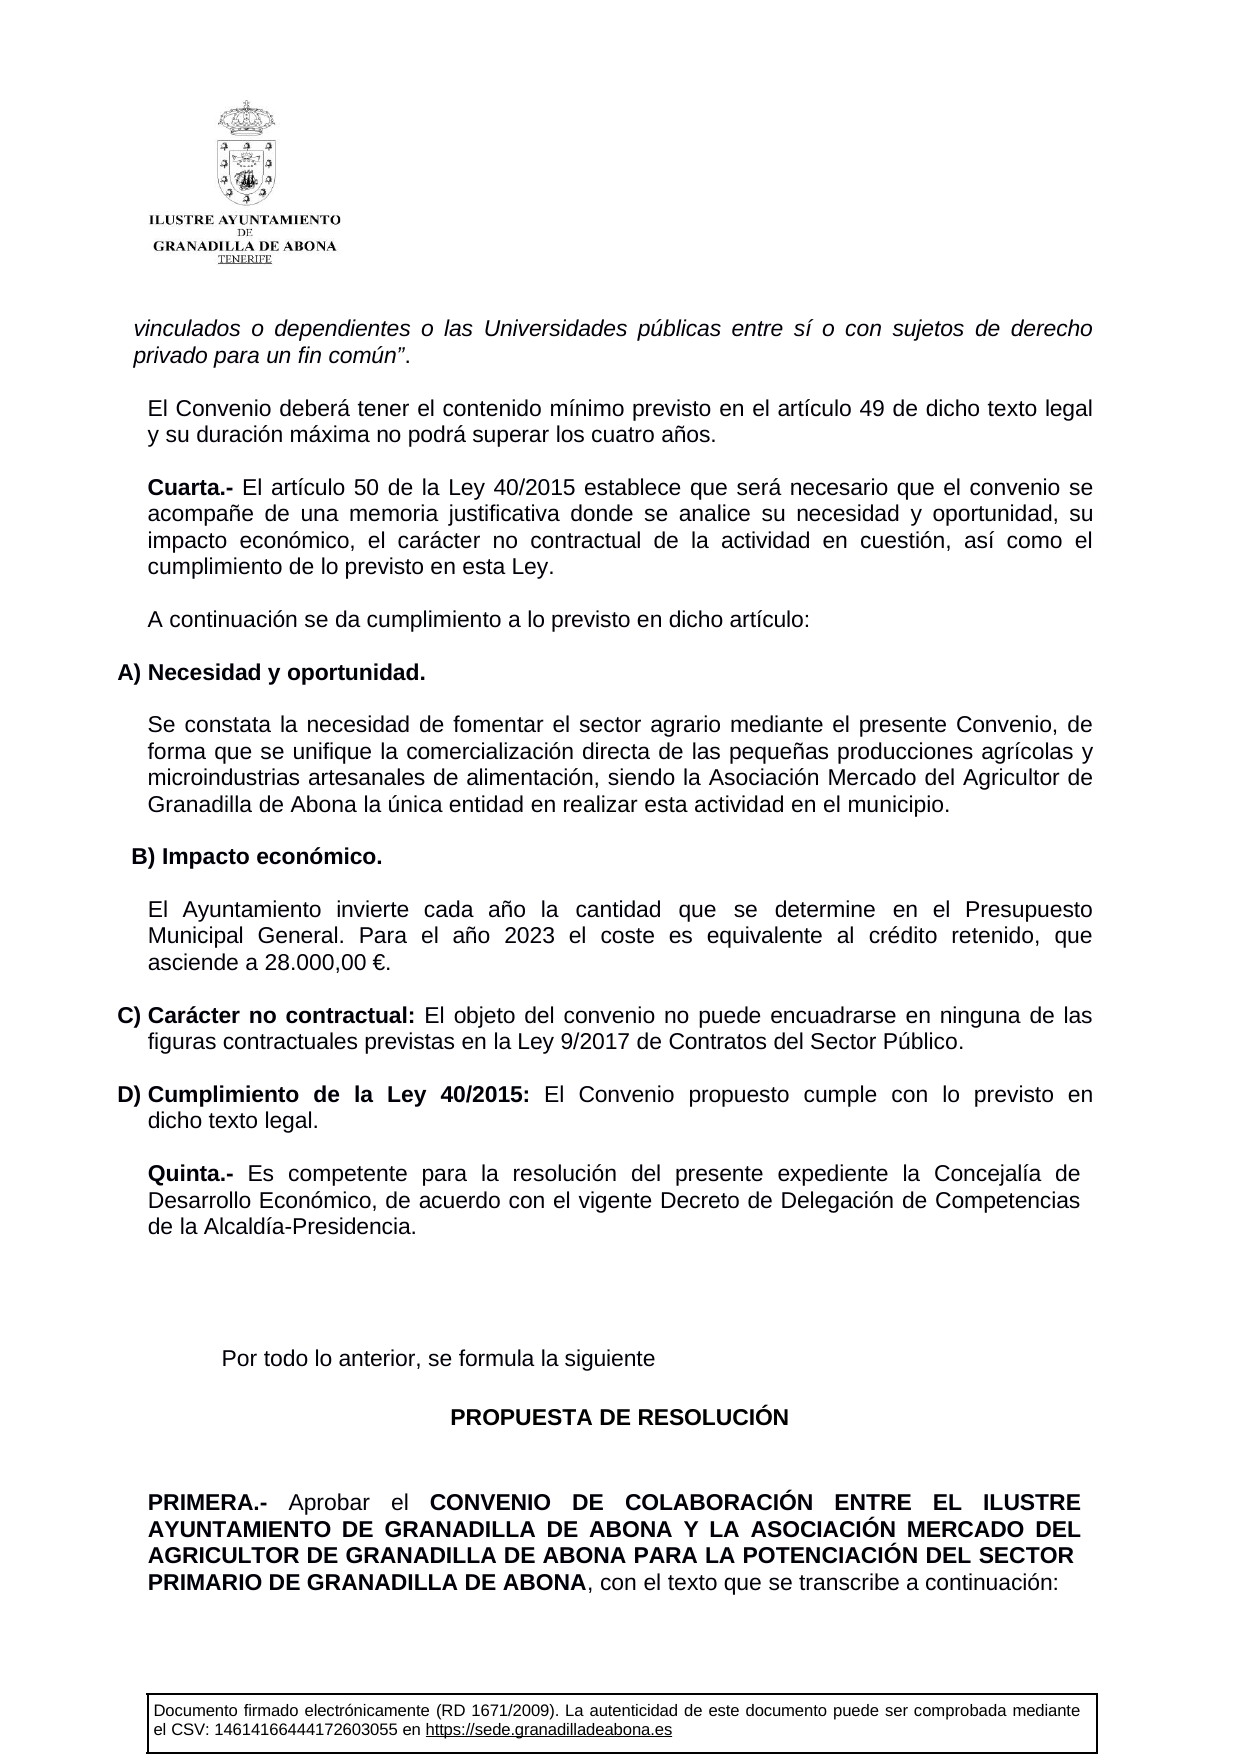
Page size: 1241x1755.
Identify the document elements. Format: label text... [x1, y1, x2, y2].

list Impacto económico. [148, 843, 1111, 869]
text El Convenio deberá tener el contenido mínimo previsto en el artículo 49 de dicho texto legal y su duración máxima no podrá superar los cuatro años. [147, 394, 1093, 447]
text PRIMERA.- Aprobar el CONVENIO DE COLABORACIÓN ENTRE EL ILUSTRE AYUNTAMIENTO DE GRANADILLA DE ABONA Y LA ASOCIACIÓN MERCADO DEL AGRICULTOR DE GRANADILLA DE ABONA PARA LA POTENCIACIÓN DEL SECTOR [148, 1489, 1081, 1568]
text Quinta.- Es competente para la resolución del presente expediente la Concejalía de Desarrollo Económico, de acuerdo con el vigente Decreto de Delegación de Competencias de la Alcaldía-Presidencia. [148, 1160, 1081, 1239]
text vinculados o dependientes o las Universidades públicas entre sí o con sujetos de derecho privado para un fin común”. [133, 315, 1093, 368]
list Carácter no contractual: El objeto del convenio no puede encuadrarse en ninguna de las figuras contractuales previstas en la Ley 9/2017 de Contratos del Sector Público. [133, 1002, 1093, 1054]
text PRIMARIO DE GRANADILLA DE ABONA, con el texto que se transcribe a continuación: [148, 1568, 1111, 1595]
text El Ayuntamiento invierte cada año la cantidad que se determine en el Presupuesto Municipal General. Para el año 2023 el coste es equivalente al crédito retenido, que asciende a 28.000,00 €. [148, 896, 1093, 975]
text Cuarta.- El artículo 50 de la Ley 40/2015 establece que será necesario que el convenio se acompañe de una memoria justificativa donde se analice su necesidad y oportunidad, su impacto económico, el carácter no contractual de la actividad en cuestión, así como el cumplimiento de lo previsto en esta Ley. [147, 474, 1093, 579]
text PROPUESTA DE RESOLUCIÓN [450, 1404, 1111, 1430]
list Cumplimiento de la Ley 40/2015: El Convenio propuesto cumple con lo previsto en dicho texto legal. [133, 1081, 1093, 1134]
list Necesidad y oportunidad. [133, 658, 1111, 685]
text Se constata la necesidad de fomentar el sector agrario mediante el presente Convenio, de forma que se unifique la comercialización directa de las pequeñas producciones agrícolas y microindustrias artesanales de alimentación, siendo la Asociación Mercado del Agricultor de Granadilla de Abona la única entidad en realizar esta actividad en el municipio. [147, 711, 1093, 817]
text Por todo lo anterior, se formula la siguiente [221, 1345, 1111, 1371]
text A continuación se da cumplimiento a lo previsto en dicho artículo: [147, 606, 1111, 632]
